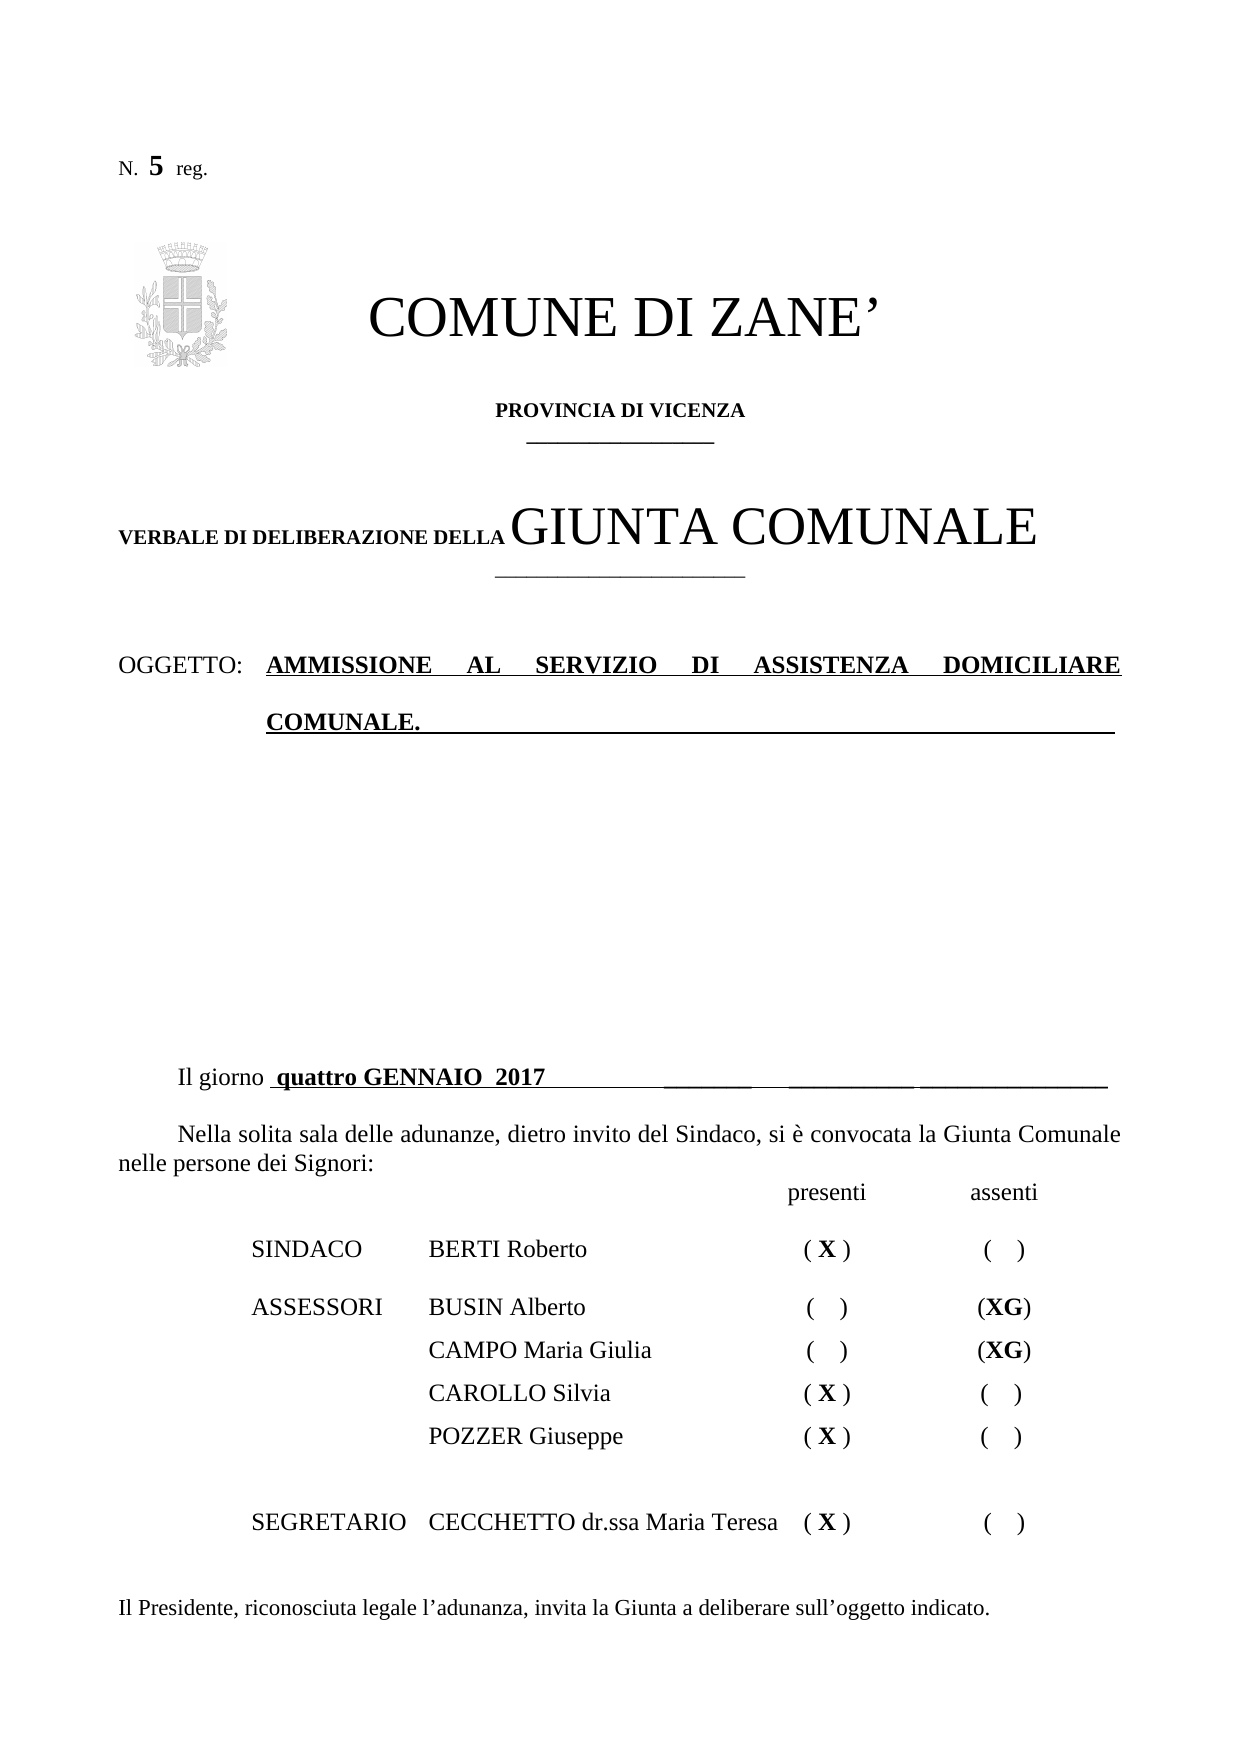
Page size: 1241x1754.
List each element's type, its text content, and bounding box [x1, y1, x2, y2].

text PROVINCIA DI VICENZA [118, 398, 1122, 422]
text VERBALE DI DELIBERAZIONE DELLA GIUNTA COMUNALE [118, 494, 1122, 556]
text Nella solita sala delle adunanze, dietro invito del Sindaco, si è convocata la Giunta Comunale nelle persone dei Signori: [118, 1119, 1122, 1177]
text Il giorno quattro GENNAIO 2017 _______ __________ _______________ [118, 1062, 1122, 1091]
text SEGRETARIO CECCHETTO dr.ssa Maria Teresa ( X ) ( ) [118, 1507, 1122, 1536]
text ________________________ [118, 556, 1122, 580]
text CAMPO Maria Giulia ( ) (XG) [118, 1335, 1122, 1364]
text __________________ [118, 422, 1122, 446]
text CAROLLO Silvia ( X ) ( ) [118, 1378, 1122, 1407]
text OGGETTO: AMMISSIONE AL SERVIZIO DI ASSISTENZA DOMICILIARE COMUNALE. [118, 650, 1121, 736]
text presenti assenti [118, 1177, 1122, 1206]
text SINDACO BERTI Roberto ( X ) ( ) [118, 1234, 1122, 1263]
text N. 5 reg. [118, 148, 1122, 181]
text Il Presidente, riconosciuta legale l’adunanza, invita la Giunta a deliberare sull’oggetto indicato. [118, 1594, 1122, 1620]
text POZZER Giuseppe ( X ) ( ) [118, 1421, 1122, 1450]
text ASSESSORI BUSIN Alberto ( ) (XG) [118, 1292, 1122, 1321]
text COMUNE DI ZANE’ [118, 234, 1122, 398]
